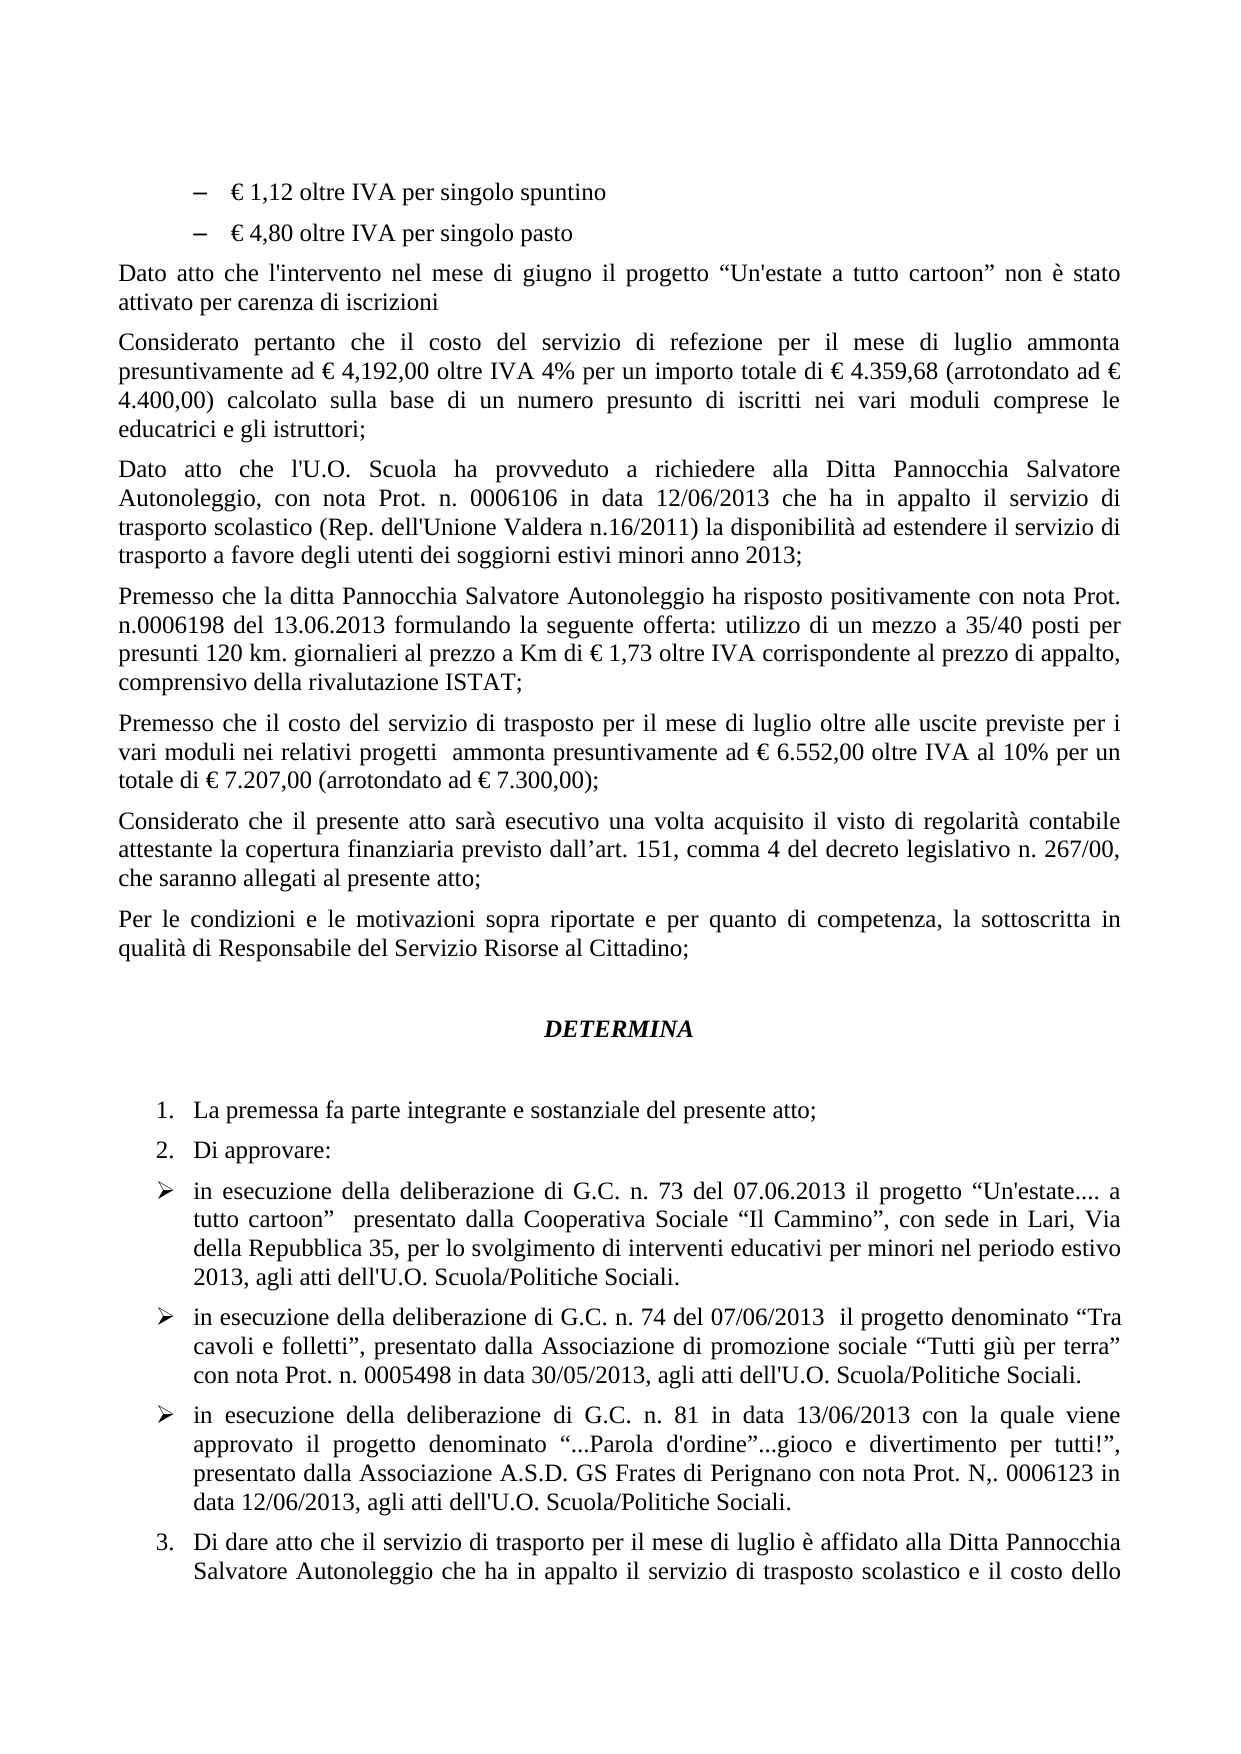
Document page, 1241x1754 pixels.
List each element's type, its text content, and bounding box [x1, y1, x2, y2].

text Premesso che la ditta Pannocchia Salvatore Autonoleggio ha risposto positivamente con nota Prot. n.0006198 del 13.06.2013 formulando la seguente offerta: utilizzo di un mezzo a 35/40 posti per presunti 120 km. giornalieri al prezzo a Km di € 1,73 oltre IVA corrispondente al prezzo di appalto, comprensivo della rivalutazione ISTAT; [118, 581, 1122, 696]
text DETERMINA [118, 1014, 1122, 1042]
text Considerato pertanto che il costo del servizio di refezione per il mese di luglio ammonta presuntivamente ad € 4,192,00 oltre IVA 4% per un importo totale di € 4.359,68 (arrotondato ad € 4.400,00) calcolato sulla base di un numero presunto di iscritti nei vari moduli comprese le educatrici e gli istruttori; [118, 327, 1122, 442]
list Di approvare: [156, 1135, 1122, 1164]
list Di dare atto che il servizio di trasporto per il mese di luglio è affidato alla Ditta Pannocchia Salvatore Autonoleggio che ha in appalto il servizio di trasposto scolastico e il costo dello [156, 1527, 1122, 1585]
text Dato atto che l'U.O. Scuola ha provveduto a richiedere alla Ditta Pannocchia Salvatore Autonoleggio, con nota Prot. n. 0006106 in data 12/06/2013 che ha in appalto il servizio di trasporto scolastico (Rep. dell'Unione Valdera n.16/2011) la disponibilità ad estendere il servizio di trasporto a favore degli utenti dei soggiorni estivi minori anno 2013; [118, 454, 1122, 569]
text Dato atto che l'intervento nel mese di giugno il progetto “Un'estate a tutto cartoon” non è stato attivato per carenza di iscrizioni [118, 258, 1122, 316]
text Premesso che il costo del servizio di trasposto per il mese di luglio oltre alle uscite previste per i vari moduli nei relativi progetti ammonta presuntivamente ad € 6.552,00 oltre IVA al 10% per un totale di € 7.207,00 (arrotondato ad € 7.300,00); [118, 708, 1122, 794]
list in esecuzione della deliberazione di G.C. n. 81 in data 13/06/2013 con la quale viene approvato il progetto denominato “...Parola d'ordine”...gioco e divertimento per tutti!”, presentato dalla Associazione A.S.D. GS Frates di Perignano con nota Prot. N,. 0006123 in data 12/06/2013, agli atti dell'U.O. Scuola/Politiche Sociali. [156, 1401, 1122, 1516]
list in esecuzione della deliberazione di G.C. n. 74 del 07/06/2013 il progetto denominato “Tra cavoli e folletti”, presentato dalla Associazione di promozione sociale “Tutti giù per terra” con nota Prot. n. 0005498 in data 30/05/2013, agli atti dell'U.O. Scuola/Politiche Sociali. [156, 1302, 1122, 1389]
list € 4,80 oltre IVA per singolo pasto [193, 218, 1122, 246]
list La premessa fa parte integrante e sostanziale del presente atto; [156, 1095, 1122, 1123]
text Considerato che il presente atto sarà esecutivo una volta acquisito il visto di regolarità contabile attestante la copertura finanziaria previsto dall’art. 151, comma 4 del decreto legislativo n. 267/00, che saranno allegati al presente atto; [118, 806, 1122, 892]
list € 1,12 oltre IVA per singolo spuntino [193, 177, 1122, 206]
list in esecuzione della deliberazione di G.C. n. 73 del 07.06.2013 il progetto “Un'estate.... a tutto cartoon” presentato dalla Cooperativa Sociale “Il Cammino”, con sede in Lari, Via della Repubblica 35, per lo svolgimento di interventi educativi per minori nel periodo estivo 2013, agli atti dell'U.O. Scuola/Politiche Sociali. [156, 1176, 1122, 1291]
text Per le condizioni e le motivazioni sopra riportate e per quanto di competenza, la sottoscritta in qualità di Responsabile del Servizio Risorse al Cittadino; [118, 904, 1122, 961]
